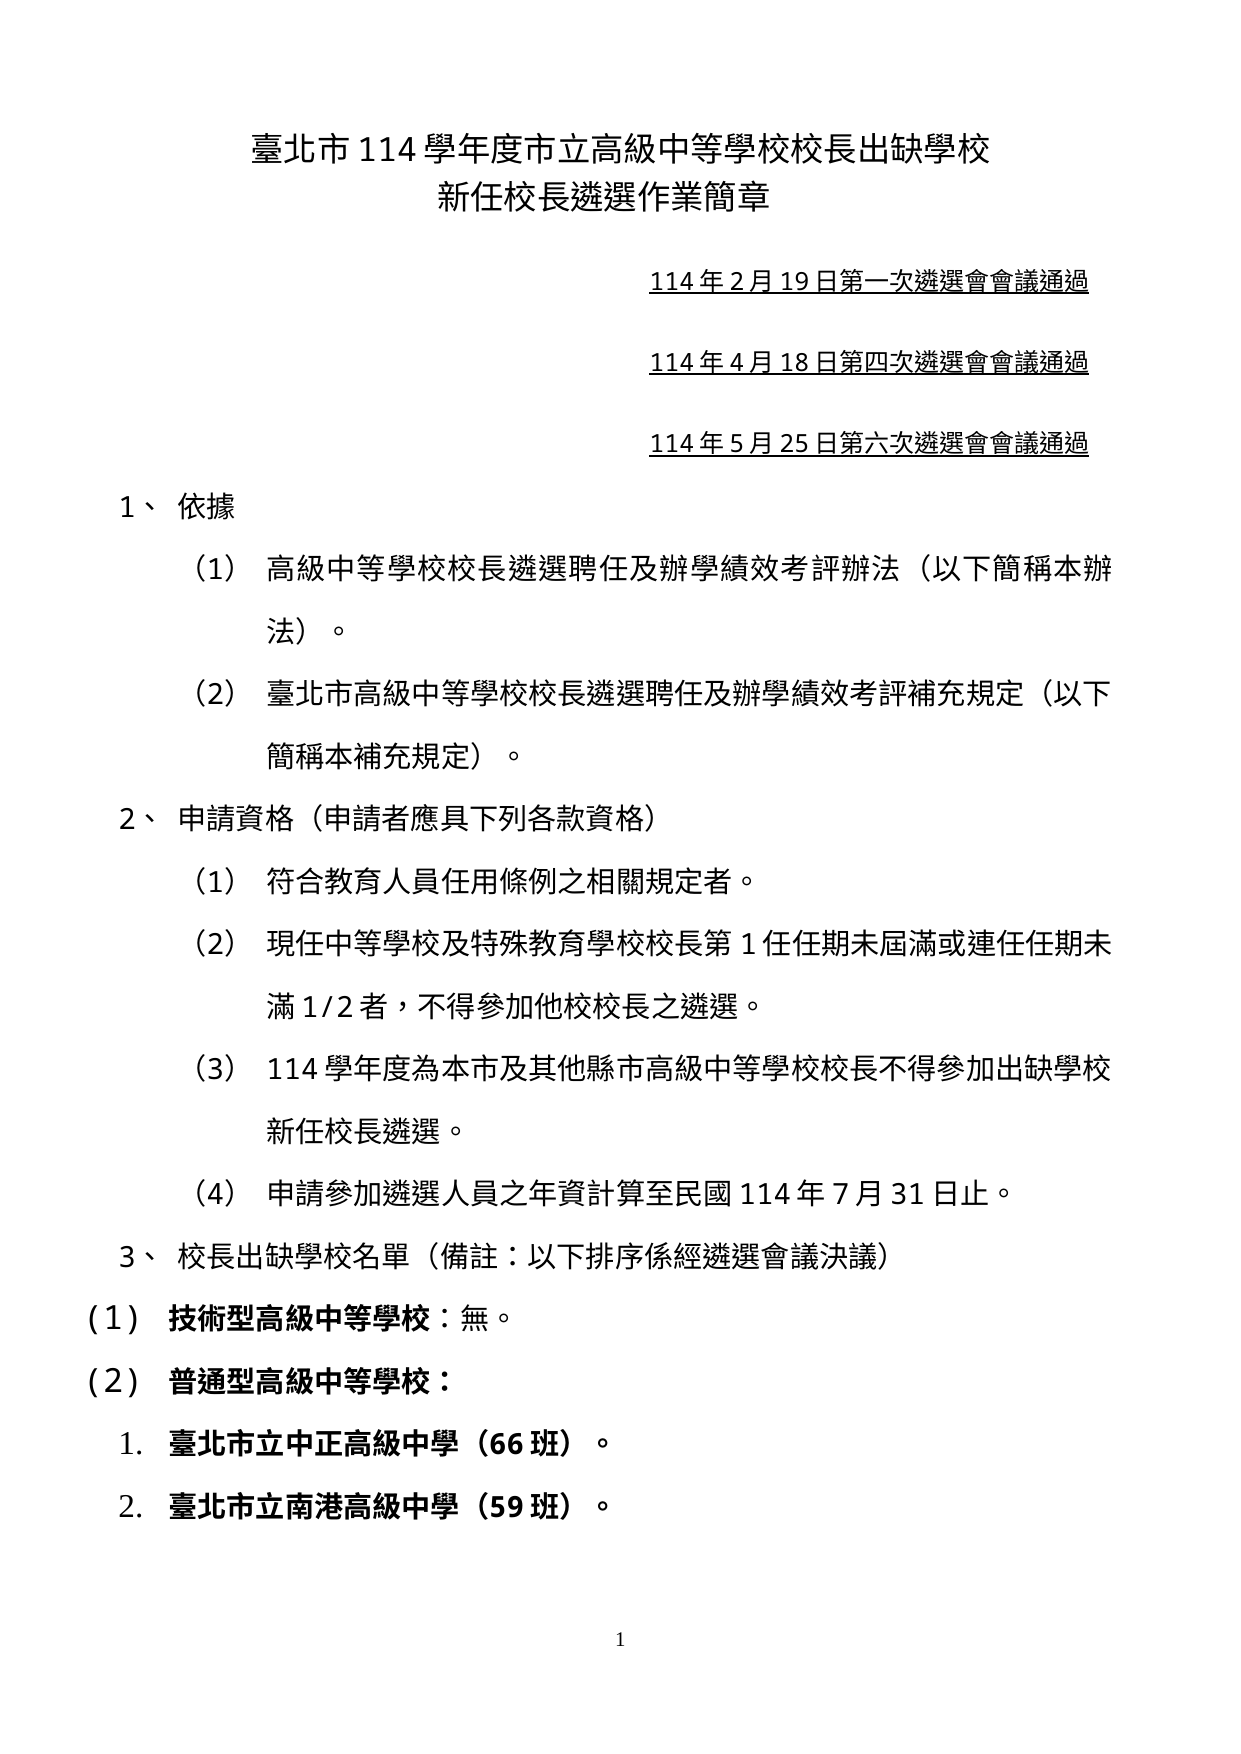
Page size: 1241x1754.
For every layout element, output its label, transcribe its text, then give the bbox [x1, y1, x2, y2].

list 114學年度為本市及其他縣市高級中等學校校長不得參加出缺學校新任校長遴選。 [177, 1025, 1113, 1150]
list 技術型高級中等學校：無。 [83, 1275, 1113, 1338]
text 114年4月18日第四次遴選會會議通過 [118, 319, 1089, 381]
text 114年5月25日第六次遴選會會議通過 [118, 400, 1089, 463]
list 依據 [118, 463, 1122, 525]
list 申請參加遴選人員之年資計算至民國114年7月31日止。 [177, 1150, 1113, 1213]
list 校長出缺學校名單（備註：以下排序係經遴選會議決議） [118, 1213, 1113, 1275]
list 現任中等學校及特殊教育學校校長第1任任期未屆滿或連任任期未滿1/2者，不得參加他校校長之遴選。 [177, 900, 1113, 1025]
list 普通型高級中等學校： [83, 1338, 1113, 1400]
list 高級中等學校校長遴選聘任及辦學績效考評辦法（以下簡稱本辦法）。 [177, 525, 1113, 650]
text 臺北市114學年度市立高級中等學校校長出缺學校 [118, 122, 1122, 171]
list 申請資格（申請者應具下列各款資格） [118, 775, 1113, 838]
text 新任校長遴選作業簡章 [118, 171, 1089, 219]
list 臺北市立中正高級中學（66班）。 [118, 1400, 1113, 1463]
text 114年2月19日第一次遴選會會議通過 [118, 238, 1089, 300]
list 臺北市立南港高級中學（59班）。 [118, 1463, 1113, 1525]
list 符合教育人員任用條例之相關規定者。 [177, 838, 1113, 900]
list 臺北市高級中等學校校長遴選聘任及辦學績效考評補充規定（以下簡稱本補充規定）。 [177, 650, 1113, 775]
